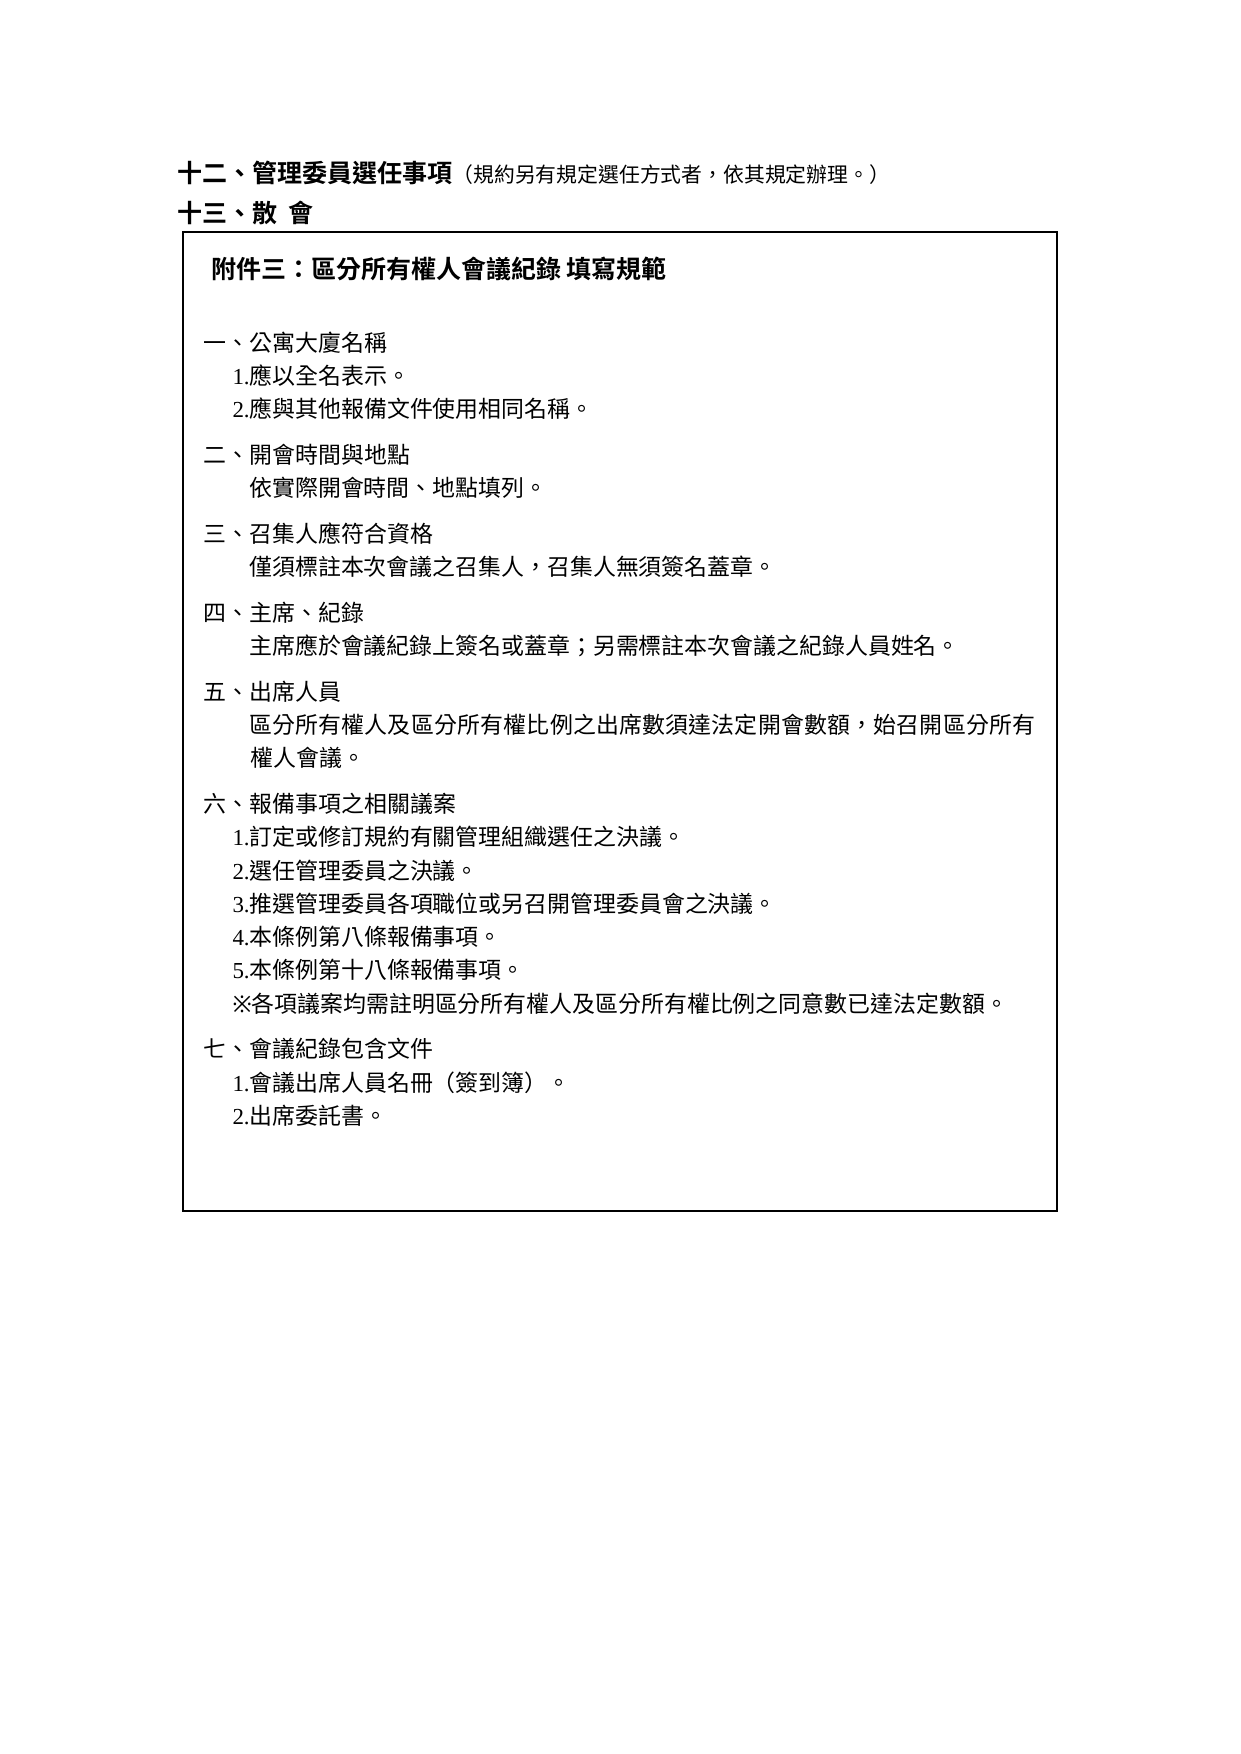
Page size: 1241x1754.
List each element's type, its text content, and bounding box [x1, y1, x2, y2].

text 十二、管理委員選任事項（規約另有規定選任方式者，依其規定辦理。） [177, 148, 1063, 189]
table_header 附件三：區分所有權人會議紀錄 填寫規範 一、公寓大廈名稱 1.應以全名表示。 2.應與其他報備文件使用相同名稱。 二、開會時間與地點 依實際開會時間、地點填列。 三、召集人應符合資格 僅須標註本次會議之召集人，召集人無須簽名蓋章。 四、主席、紀錄 主席應於會議紀錄上簽名或蓋章；另需標註本次會議之紀錄人員姓名。 五、出席人員 區分所有權人及區分所有權比例之出席數須達法定開會數額，始召開區分所有權人會議。 六、報備事項之相關議案 1.訂定或修訂規約有關管理組織選任之決議。 2.選任管理委員之決議。 3.推選管理委員各項職位或另召開管理委員會之決議。 4.本條例第八條報備事項。 5.本條例第十八條報備事項。 ※各項議案均需註明區分所有權人及區分所有權比例之同意數已達法定數額。 七、會議紀錄包含文件 1.會議出席人員名冊（簽到簿）。 2.出席委託書。 [184, 233, 1056, 1210]
text 十三、散 會 [177, 189, 1063, 231]
